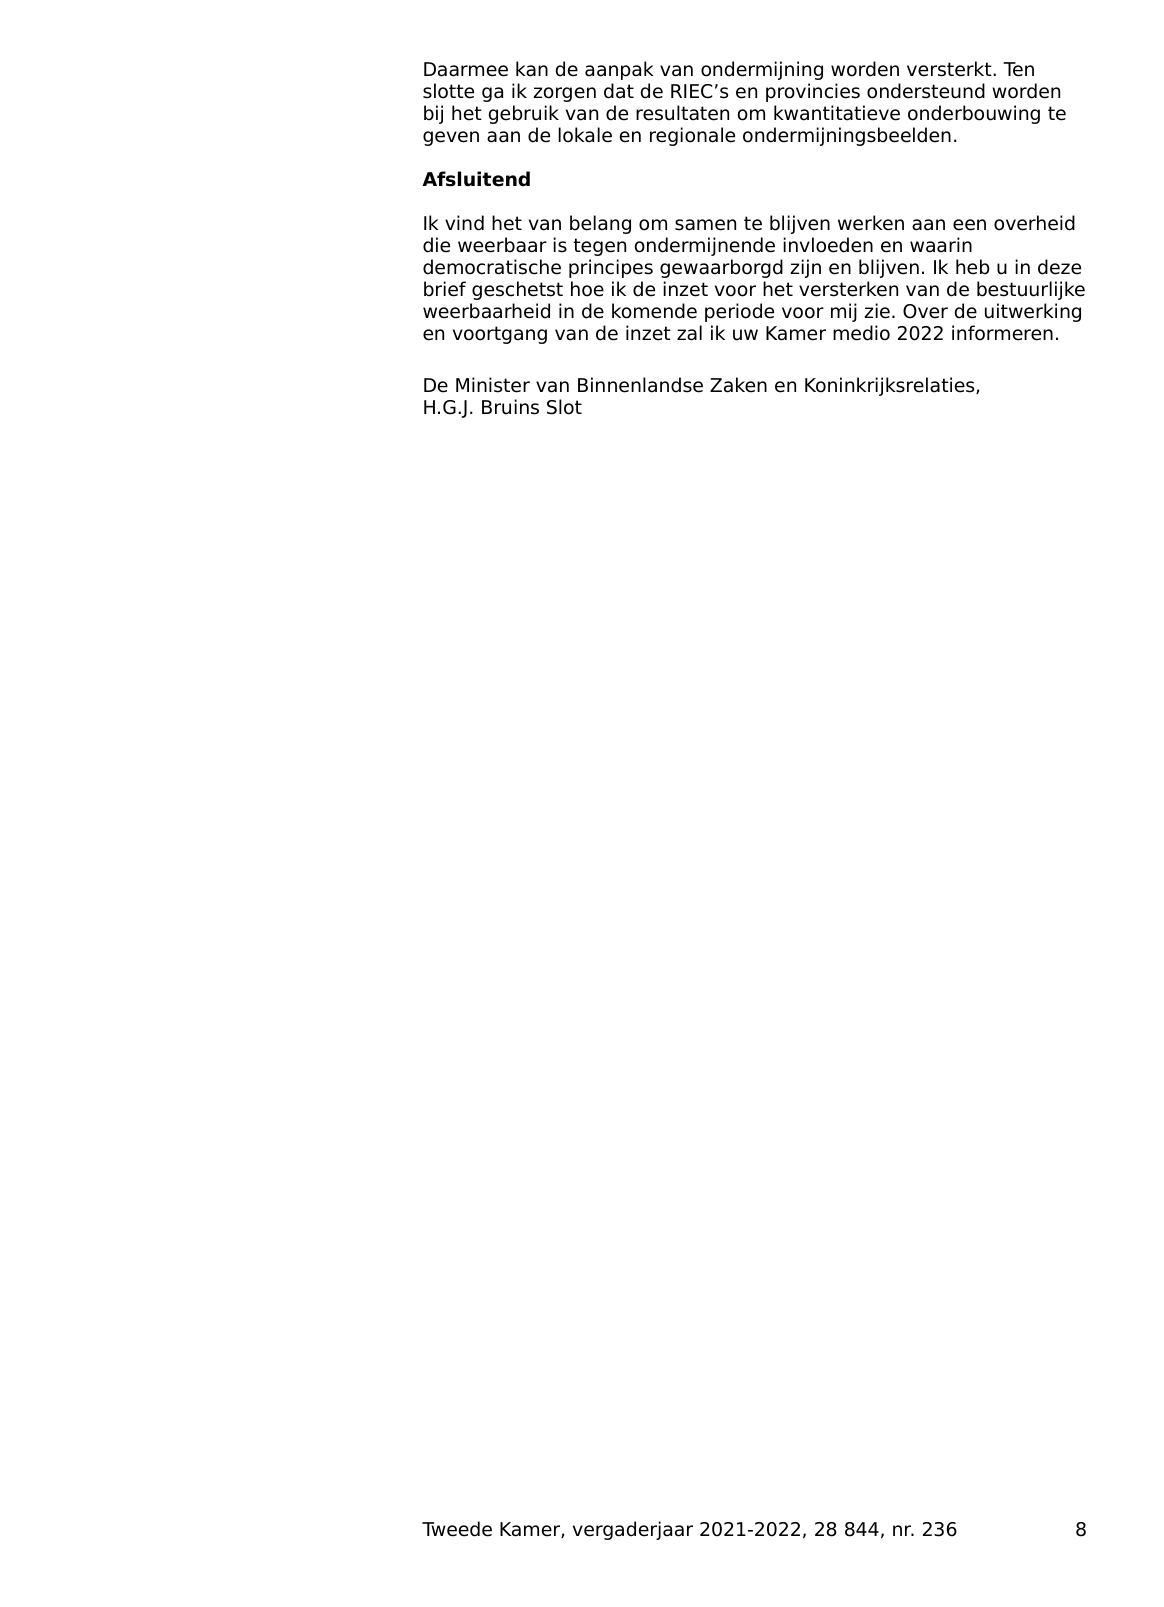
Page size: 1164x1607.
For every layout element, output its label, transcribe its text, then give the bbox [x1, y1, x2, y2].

subtitle Afsluitend [422, 169, 1087, 191]
text De Minister van Binnenlandse Zaken en Koninkrijksrelaties, H.G.J. Bruins Slot [422, 375, 1087, 419]
text Ik vind het van belang om samen te blijven werken aan een overheid die weerbaar is tegen ondermijnende invloeden en waarin democratische principes gewaarborgd zijn en blijven. Ik heb u in deze brief geschetst hoe ik de inzet voor het versterken van de bestuurlijke weerbaarheid in de komende periode voor mij zie. Over de uitwerking en voortgang van de inzet zal ik uw Kamer medio 2022 informeren. [422, 213, 1087, 345]
text Daarmee kan de aanpak van ondermijning worden versterkt. Ten slotte ga ik zorgen dat de RIEC’s en provincies ondersteund worden bij het gebruik van de resultaten om kwantitatieve onderbouwing te geven aan de lokale en regionale ondermijningsbeelden. [422, 59, 1087, 147]
